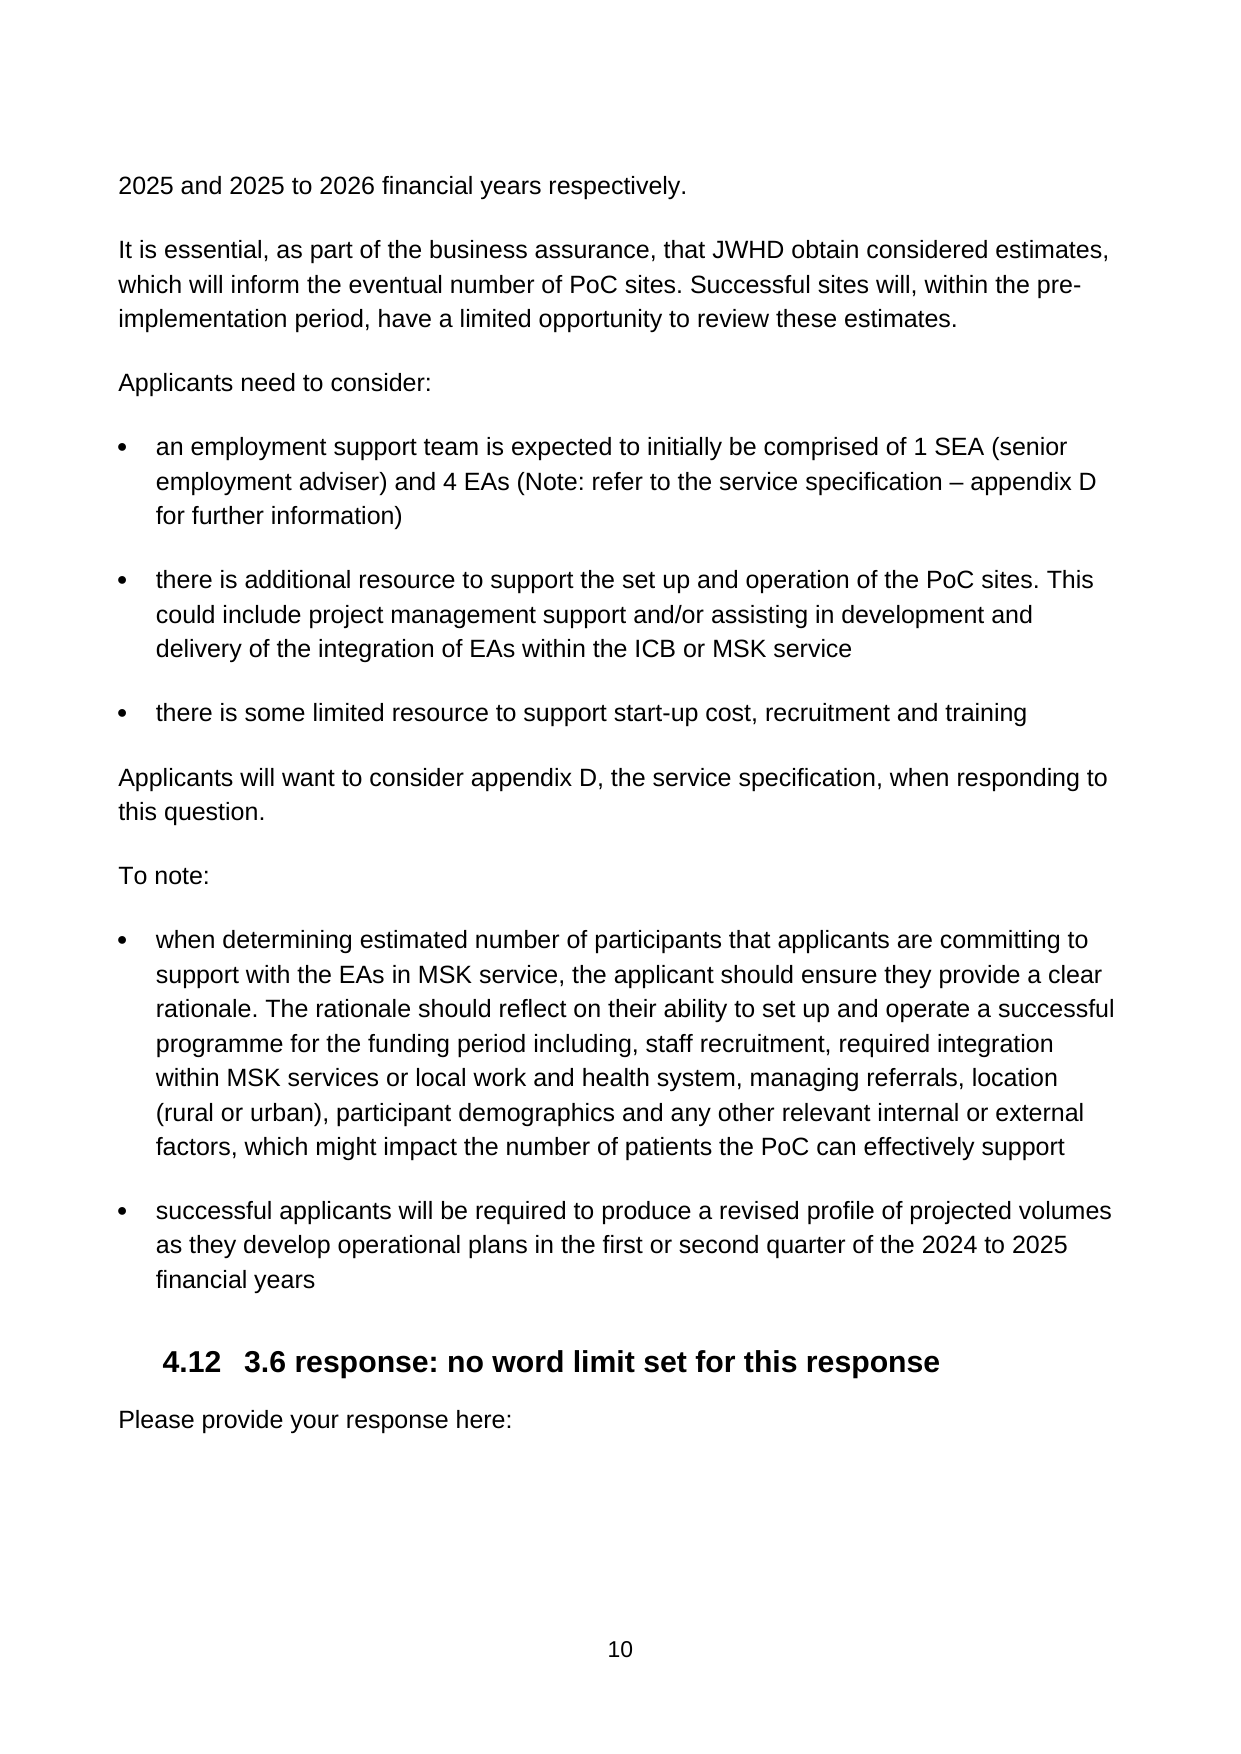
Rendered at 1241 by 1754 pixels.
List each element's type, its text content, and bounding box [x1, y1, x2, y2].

text It is essential, as part of the business assurance, that JWHD obtain considered estimates, which will inform the eventual number of PoC sites. Successful sites will, within the pre-implementation period, have a limited opportunity to review these estimates. [118, 235, 1122, 333]
list an employment support team is expected to initially be comprised of 1 SEA (senior employment adviser) and 4 EAs (Note: refer to the service specification – appendix D for further information) [118, 432, 1122, 530]
list when determining estimated number of participants that applicants are committing to support with the EAs in MSK service, the applicant should ensure they provide a clear rationale. The rationale should reflect on their ability to set up and operate a successful programme for the funding period including, staff recruitment, required integration within MSK services or local work and health system, managing referrals, location (rural or urban), participant demographics and any other relevant internal or external factors, which might impact the number of patients the PoC can effectively support [118, 925, 1122, 1161]
text Applicants will want to consider appendix D, the service specification, when responding to this question. [118, 762, 1122, 826]
subtitle 3.6 response: no word limit set for this response [162, 1342, 1122, 1380]
list successful applicants will be required to produce a revised profile of projected volumes as they develop operational plans in the first or second quarter of the 2024 to 2025 financial years [118, 1196, 1122, 1294]
text Applicants need to consider: [118, 368, 1122, 397]
text 2025 and 2025 to 2026 financial years respectively. [118, 171, 1122, 200]
text Please provide your response here: [118, 1405, 1122, 1434]
list there is some limited resource to support start-up cost, recruitment and training [118, 698, 1122, 727]
text To note: [118, 861, 1122, 890]
list there is additional resource to support the set up and operation of the PoC sites. This could include project management support and/or assisting in development and delivery of the integration of EAs within the ICB or MSK service [118, 565, 1122, 663]
